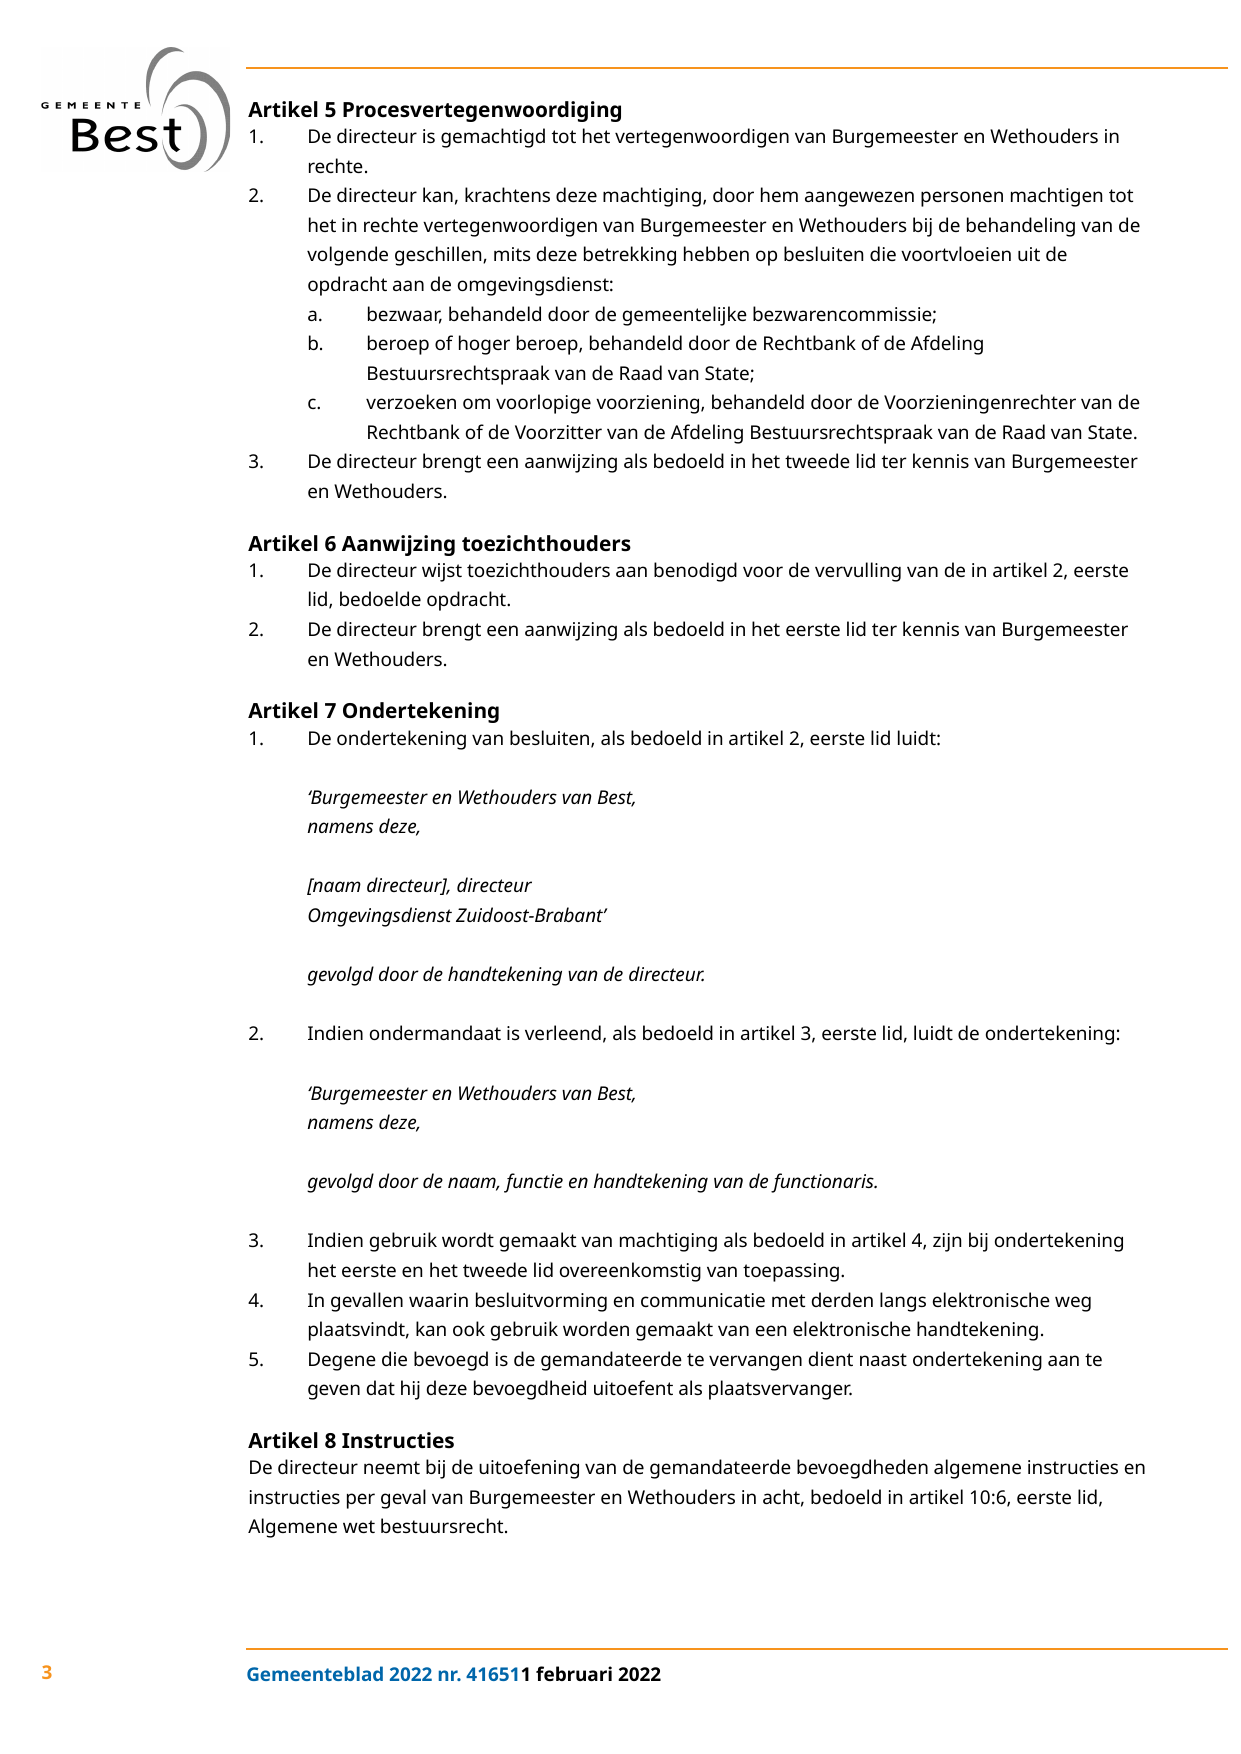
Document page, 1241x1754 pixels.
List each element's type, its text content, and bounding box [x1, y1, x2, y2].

list De ondertekening van besluiten, als bedoeld in artikel 2, eerste lid luidt: [248, 725, 1152, 750]
text De directeur neemt bij de uitoefening van de gemandateerde bevoegdheden algemene instructies en instructies per geval van Burgemeester en Wethouders in acht, bedoeld in artikel 10:6, eerste lid, Algemene wet bestuursrecht. [248, 1454, 1152, 1539]
list De directeur brengt een aanwijzing als bedoeld in het tweede lid ter kennis van Burgemeester en Wethouders. [248, 449, 1152, 504]
list namens deze, [248, 813, 1152, 839]
list gevolgd door de naam, functie en handtekening van de functionaris. [248, 1168, 1152, 1194]
text Artikel 7 Ondertekening [248, 696, 1152, 725]
list Degene die bevoegd is de gemandateerde te vervangen dient naast ondertekening aan te geven dat hij deze bevoegdheid uitoefent als plaatsvervanger. [248, 1346, 1152, 1401]
text Artikel 8 Instructies [248, 1426, 1152, 1454]
list In gevallen waarin besluitvorming en communicatie met derden langs elektronische weg plaatsvindt, kan ook gebruik worden gemaakt van een elektronische handtekening. [248, 1287, 1152, 1342]
list ‘Burgemeester en Wethouders van Best, [248, 1080, 1152, 1105]
list namens deze, [248, 1109, 1152, 1135]
list ‘Burgemeester en Wethouders van Best, [248, 784, 1152, 809]
list [naam directeur], directeur [248, 873, 1152, 898]
list Indien ondermandaat is verleend, als bedoeld in artikel 3, eerste lid, luidt de ondertekening: [248, 1021, 1152, 1046]
list beroep of hoger beroep, behandeld door de Rechtbank of de Afdeling Bestuursrechtspraak van de Raad van State; [307, 330, 1152, 386]
list gevolgd door de handtekening van de directeur. [248, 961, 1152, 987]
list De directeur wijst toezichthouders aan benodigd voor de vervulling van de in artikel 2, eerste lid, bedoelde opdracht. [248, 557, 1152, 612]
list De directeur is gemachtigd tot het vertegenwoordigen van Burgemeester en Wethouders in rechte. [248, 123, 1152, 178]
list Omgevingsdienst Zuidoost-Brabant’ [248, 902, 1152, 928]
list De directeur brengt een aanwijzing als bedoeld in het eerste lid ter kennis van Burgemeester en Wethouders. [248, 616, 1152, 672]
text Artikel 6 Aanwijzing toezichthouders [248, 529, 1152, 557]
text Artikel 5 Procesvertegenwoordiging [248, 95, 1152, 123]
list verzoeken om voorlopige voorziening, behandeld door de Voorzieningenrechter van de Rechtbank of de Voorzitter van de Afdeling Bestuursrechtspraak van de Raad van State. [307, 389, 1152, 445]
picture [41, 47, 231, 172]
list Indien gebruik wordt gemaakt van machtiging als bedoeld in artikel 4, zijn bij ondertekening het eerste en het tweede lid overeenkomstig van toepassing. [248, 1228, 1152, 1283]
list De directeur kan, krachtens deze machtiging, door hem aangewezen personen machtigen tot het in rechte vertegenwoordigen van Burgemeester en Wethouders bij de behandeling van de volgende geschillen, mits deze betrekking hebben op besluiten die voortvloeien uit de opdracht aan de omgevingsdienst: [248, 182, 1152, 297]
list bezwaar, behandeld door de gemeentelijke bezwarencommissie; [307, 301, 1152, 326]
